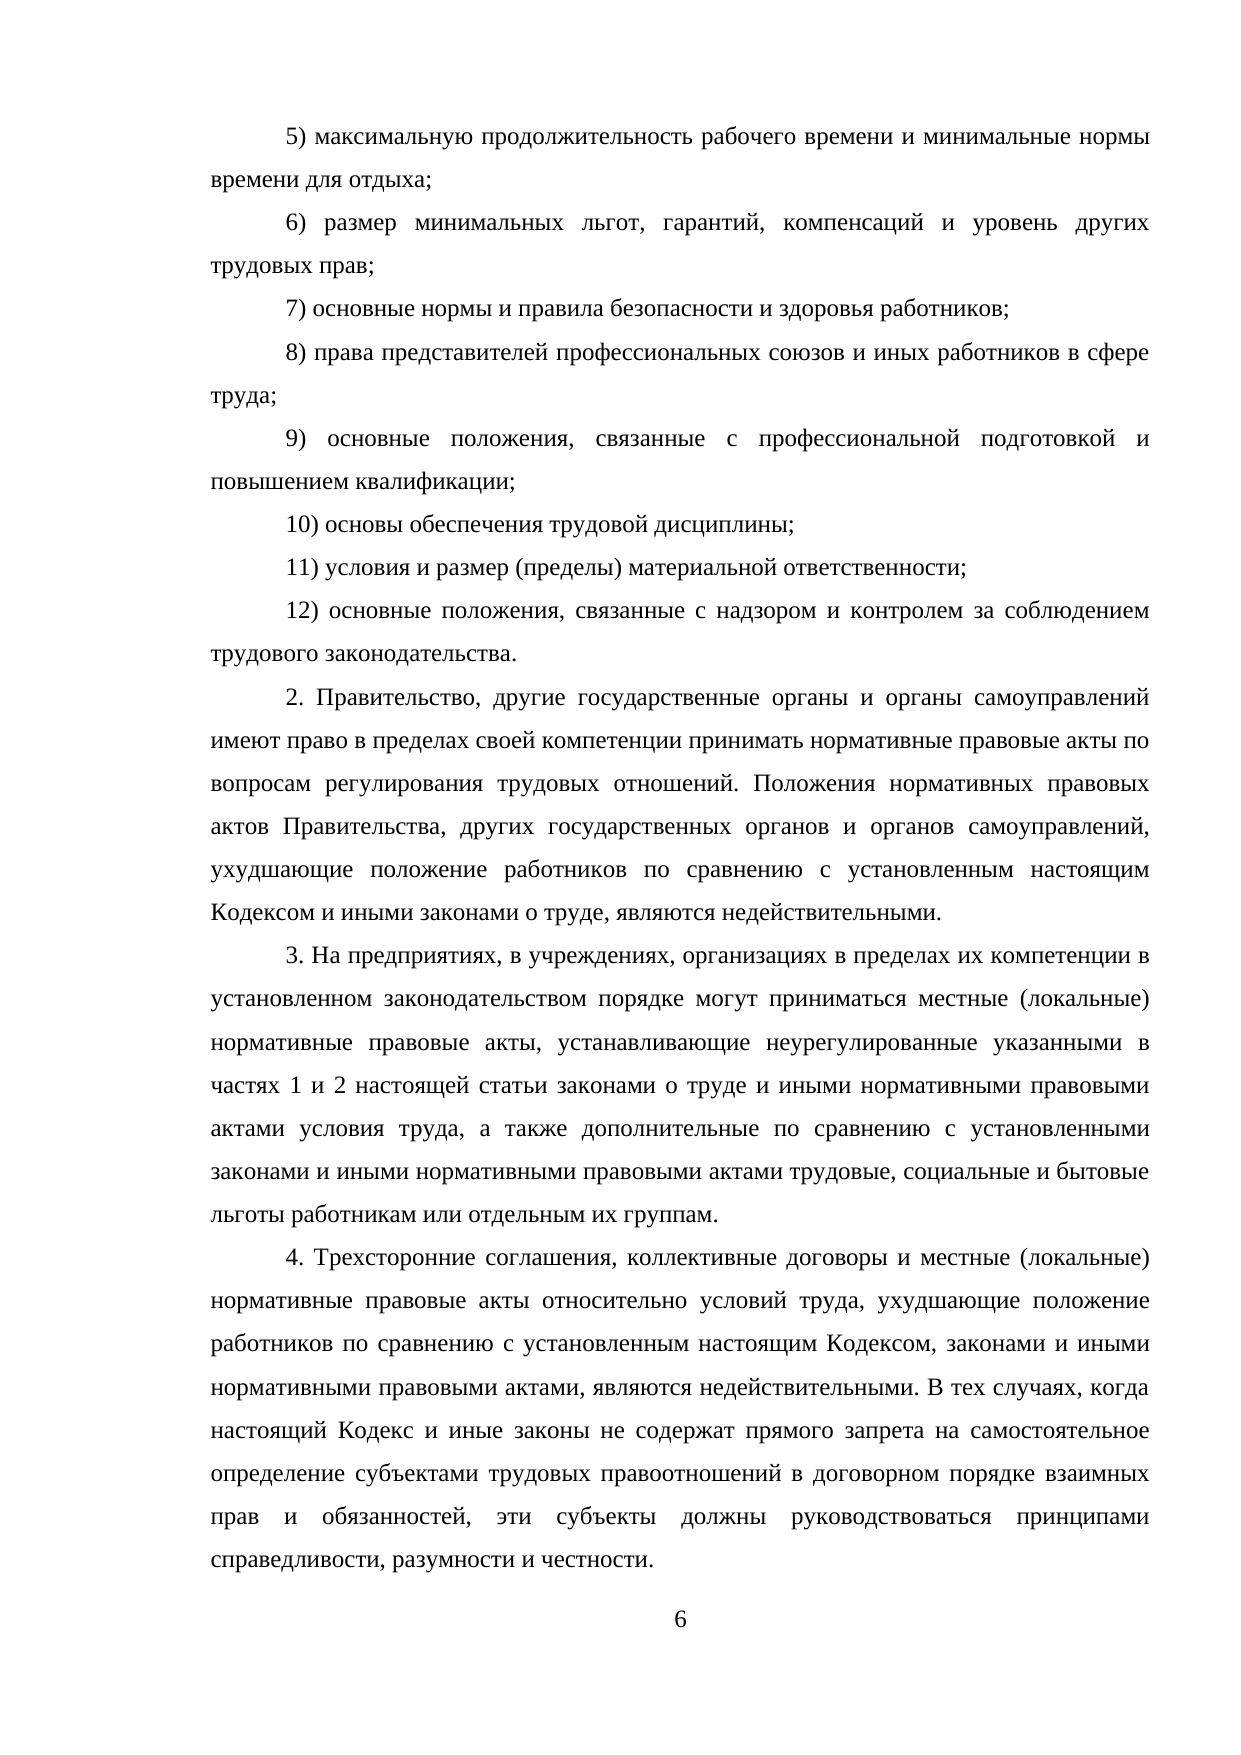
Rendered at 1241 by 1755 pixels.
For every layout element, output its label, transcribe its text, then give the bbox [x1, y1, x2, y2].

text 7) основные нормы и правила безопасности и здоровья работников; [210, 293, 1151, 322]
text 4. Трехсторонние соглашения, коллективные договоры и местные (локальные) нормативные правовые акты относительно условий труда, ухудшающие положение работников по сравнению с установленным настоящим Кодексом, законами и иными нормативными правовыми актами, являются недействительными. В тех случаях, когда настоящий Кодекс и иные законы не содержат прямого запрета на самостоятельное определение субъектами трудовых правоотношений в договорном порядке взаимных прав и обязанностей, эти субъекты должны руководствоваться принципами справедливости, разумности и честности. [210, 1242, 1151, 1573]
text 2. Правительство, другие государственные органы и органы самоуправлений имеют право в пределах своей компетенции принимать нормативные правовые акты по вопросам регулирования трудовых отношений. Положения нормативных правовых актов Правительства, других государственных органов и органов самоуправлений, ухудшающие положение работников по сравнению с установленным настоящим Кодексом и иными законами о труде, являются недействительными. [210, 682, 1151, 926]
text 12) основные положения, связанные с надзором и контролем за соблюдением трудового законодательства. [210, 595, 1151, 667]
text 6) размер минимальных льгот, гарантий, компенсаций и уровень других трудовых прав; [210, 207, 1151, 279]
text 3. На предприятиях, в учреждениях, организациях в пределах их компетенции в установленном законодательством порядке могут приниматься местные (локальные) нормативные правовые акты, устанавливающие неурегулированные указанными в частях 1 и 2 настоящей статьи законами о труде и иными нормативными правовыми актами условия труда, а также дополнительные по сравнению с установленными законами и иными нормативными правовыми актами трудовые, социальные и бытовые льготы работникам или отдельным их группам. [210, 940, 1151, 1228]
text 11) условия и размер (пределы) материальной ответственности; [210, 552, 1151, 581]
text 5) максимальную продолжительность рабочего времени и минимальные нормы времени для отдыха; [210, 121, 1151, 193]
text 8) права представителей профессиональных союзов и иных работников в сфере труда; [210, 337, 1151, 408]
text 9) основные положения, связанные с профессиональной подготовкой и повышением квалификации; [210, 423, 1151, 495]
text 10) основы обеспечения трудовой дисциплины; [210, 509, 1151, 538]
